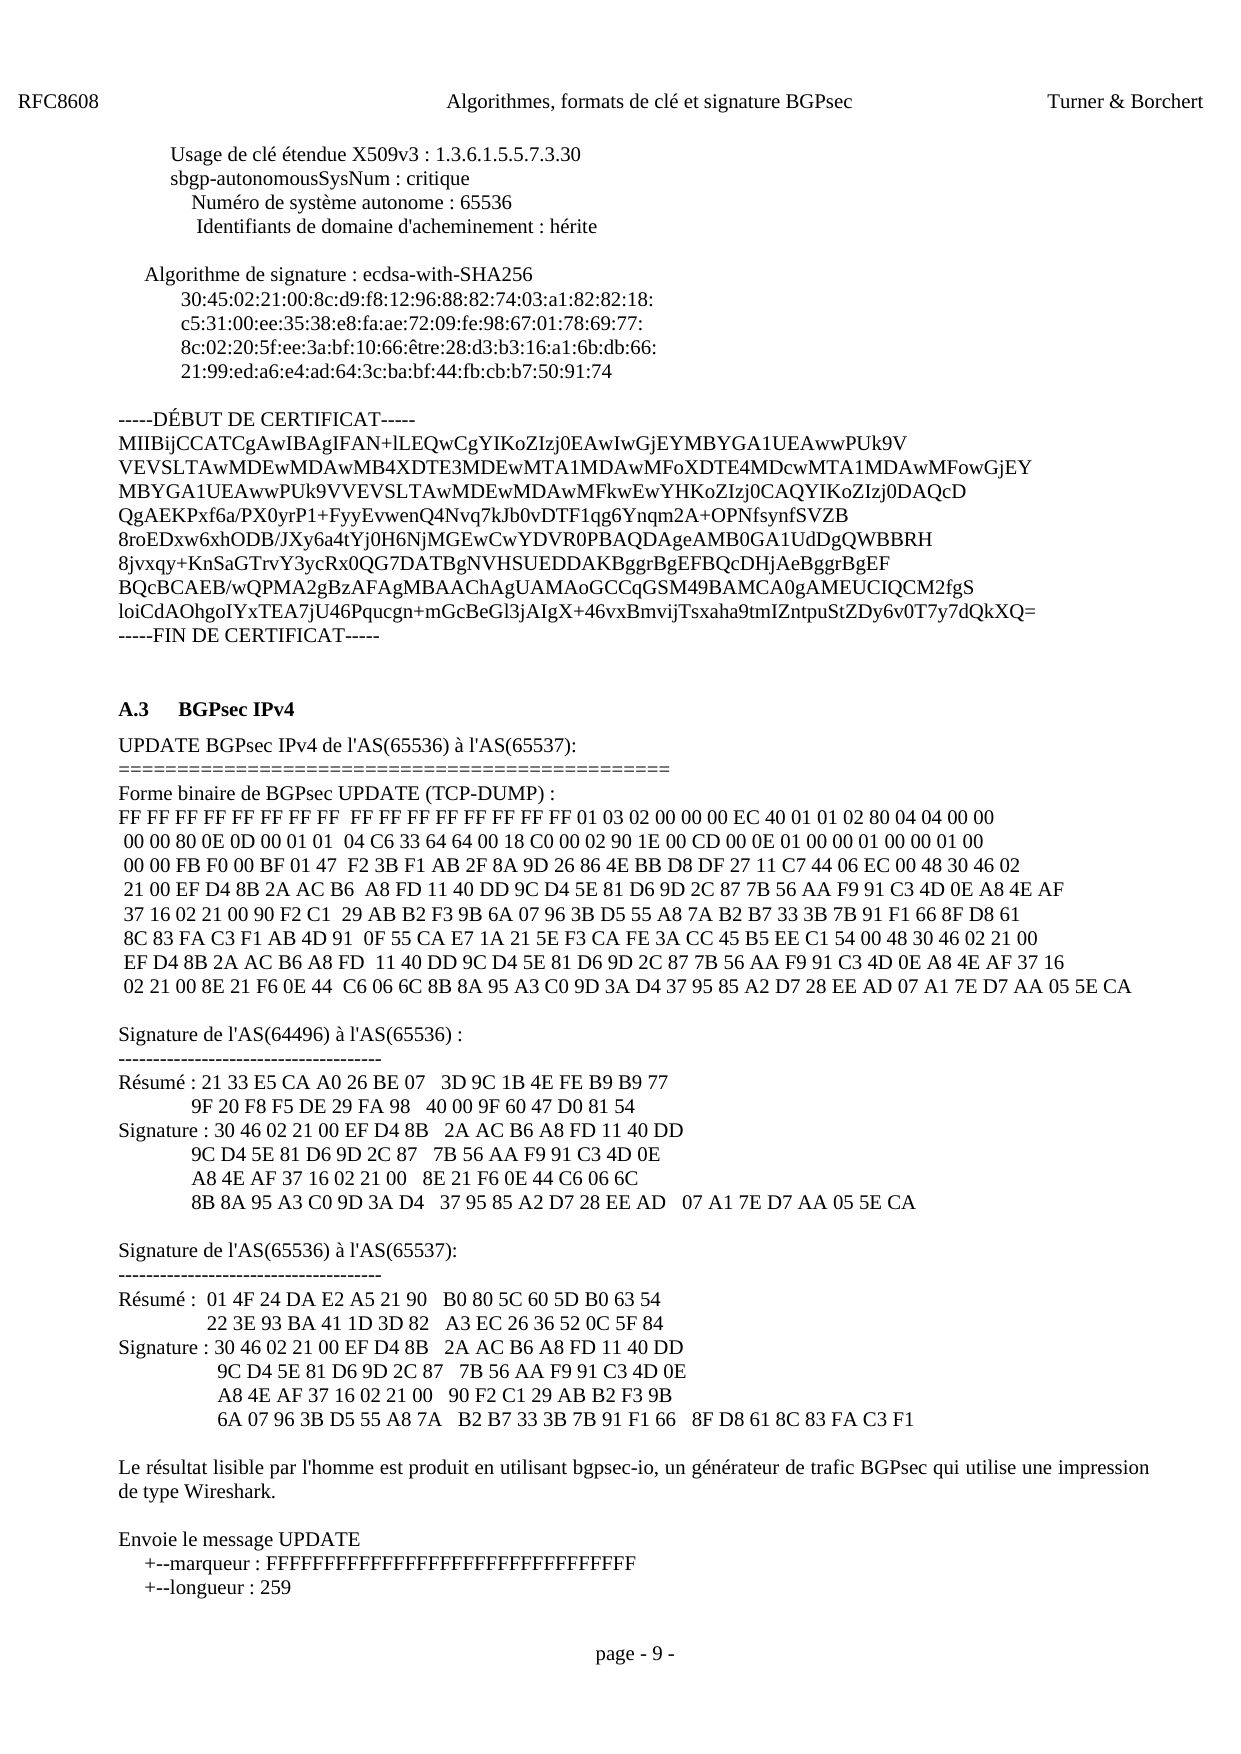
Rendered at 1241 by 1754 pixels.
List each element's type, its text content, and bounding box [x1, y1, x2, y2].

text +--longueur : 259 [118, 1575, 1152, 1599]
text Signature de l'AS(65536) à l'AS(65537): [118, 1238, 1152, 1262]
text loiCdAOhgoIYxTEA7jU46Pqucgn+mGcBeGl3jAIgX+46vxBmvijTsxaha9tmIZntpuStZDy6v0T7y7dQkXQ= [118, 599, 1152, 623]
text -----DÉBUT DE CERTIFICAT----- [118, 407, 1152, 431]
text 30:45:02:21:00:8c:d9:f8:12:96:88:82:74:03:a1:82:82:18: [118, 286, 1152, 311]
text FF FF FF FF FF FF FF FF FF FF FF FF FF FF FF FF 01 03 02 00 00 00 EC 40 01 01 02 80 04 04 00 00 [118, 805, 1152, 829]
text A8 4E AF 37 16 02 21 00 8E 21 F6 0E 44 C6 06 6C [118, 1166, 1152, 1190]
text 22 3E 93 BA 41 1D 3D 82 A3 EC 26 36 52 0C 5F 84 [118, 1311, 1152, 1334]
text MBYGA1UEAwwPUk9VVEVSLTAwMDEwMDAwMFkwEwYHKoZIzj0CAQYIKoZIzj0DAQcD [118, 479, 1152, 503]
text EF D4 8B 2A AC B6 A8 FD 11 40 DD 9C D4 5E 81 D6 9D 2C 87 7B 56 AA F9 91 C3 4D 0E A8 4E AF 37 16 [118, 949, 1152, 974]
text 00 00 80 0E 0D 00 01 01 04 C6 33 64 64 00 18 C0 00 02 90 1E 00 CD 00 0E 01 00 00 01 00 00 01 00 [118, 829, 1152, 853]
text 8C 83 FA C3 F1 AB 4D 91 0F 55 CA E7 1A 21 5E F3 CA FE 3A CC 45 B5 EE C1 54 00 48 30 46 02 21 00 [118, 926, 1152, 949]
text -------------------------------------- [118, 1046, 1152, 1070]
text UPDATE BGPsec IPv4 de l'AS(65536) à l'AS(65537): [118, 733, 1152, 757]
text 8roEDxw6xhODB/JXy6a4tYj0H6NjMGEwCwYDVR0PBAQDAgeAMB0GA1UdDgQWBBRH [118, 527, 1152, 551]
text -----FIN DE CERTIFICAT----- [118, 623, 1152, 647]
text +--marqueur : FFFFFFFFFFFFFFFFFFFFFFFFFFFFFFFF [118, 1551, 1152, 1575]
text Identifiants de domaine d'acheminement : hérite [118, 214, 1152, 238]
text BQcBCAEB/wQPMA2gBzAFAgMBAAChAgUAMAoGCCqGSM49BAMCA0gAMEUCIQCM2fgS [118, 575, 1152, 599]
text 8B 8A 95 A3 C0 9D 3A D4 37 95 85 A2 D7 28 EE AD 07 A1 7E D7 AA 05 5E CA [118, 1190, 1152, 1214]
text Signature de l'AS(64496) à l'AS(65536) : [118, 1022, 1152, 1046]
text 9C D4 5E 81 D6 9D 2C 87 7B 56 AA F9 91 C3 4D 0E [118, 1359, 1152, 1383]
text Signature : 30 46 02 21 00 EF D4 8B 2A AC B6 A8 FD 11 40 DD [118, 1334, 1152, 1359]
text sbgp-autonomousSysNum : critique [118, 166, 1152, 190]
text Résumé : 21 33 E5 CA A0 26 BE 07 3D 9C 1B 4E FE B9 B9 77 [118, 1070, 1152, 1094]
text Forme binaire de BGPsec UPDATE (TCP-DUMP) : [118, 781, 1152, 805]
text 8jvxqy+KnSaGTrvY3ycRx0QG7DATBgNVHSUEDDAKBggrBgEFBQcDHjAeBggrBgEF [118, 551, 1152, 575]
text Le résultat lisible par l'homme est produit en utilisant bgpsec-io, un générateur de trafic BGPsec qui utilise une impression de type Wireshark. [118, 1455, 1152, 1503]
text =============================================== [118, 757, 1152, 781]
text 00 00 FB F0 00 BF 01 47 F2 3B F1 AB 2F 8A 9D 26 86 4E BB D8 DF 27 11 C7 44 06 EC 00 48 30 46 02 [118, 853, 1152, 877]
text -------------------------------------- [118, 1262, 1152, 1286]
text MIIBijCCATCgAwIBAgIFAN+lLEQwCgYIKoZIzj0EAwIwGjEYMBYGA1UEAwwPUk9V [118, 431, 1152, 455]
text Algorithme de signature : ecdsa-with-SHA256 [118, 262, 1152, 286]
text 21:99:ed:a6:e4:ad:64:3c:ba:bf:44:fb:cb:b7:50:91:74 [118, 359, 1152, 383]
text c5:31:00:ee:35:38:e8:fa:ae:72:09:fe:98:67:01:78:69:77: [118, 311, 1152, 334]
text VEVSLTAwMDEwMDAwMB4XDTE3MDEwMTA1MDAwMFoXDTE4MDcwMTA1MDAwMFowGjEY [118, 455, 1152, 479]
text Envoie le message UPDATE [118, 1527, 1152, 1551]
text Signature : 30 46 02 21 00 EF D4 8B 2A AC B6 A8 FD 11 40 DD [118, 1118, 1152, 1142]
text A8 4E AF 37 16 02 21 00 90 F2 C1 29 AB B2 F3 9B [118, 1383, 1152, 1407]
text Usage de clé étendue X509v3 : 1.3.6.1.5.5.7.3.30 [118, 142, 1152, 166]
text 21 00 EF D4 8B 2A AC B6 A8 FD 11 40 DD 9C D4 5E 81 D6 9D 2C 87 7B 56 AA F9 91 C3 4D 0E A8 4E AF [118, 877, 1152, 901]
text Numéro de système autonome : 65536 [118, 190, 1152, 214]
text 8c:02:20:5f:ee:3a:bf:10:66:être:28:d3:b3:16:a1:6b:db:66: [118, 334, 1152, 359]
text Résumé : 01 4F 24 DA E2 A5 21 90 B0 80 5C 60 5D B0 63 54 [118, 1286, 1152, 1311]
text 37 16 02 21 00 90 F2 C1 29 AB B2 F3 9B 6A 07 96 3B D5 55 A8 7A B2 B7 33 3B 7B 91 F1 66 8F D8 61 [118, 901, 1152, 926]
text 9C D4 5E 81 D6 9D 2C 87 7B 56 AA F9 91 C3 4D 0E [118, 1142, 1152, 1166]
text 9F 20 F8 F5 DE 29 FA 98 40 00 9F 60 47 D0 81 54 [118, 1094, 1152, 1118]
subtitle A.3 BGPsec IPv4 [118, 696, 1152, 721]
text 02 21 00 8E 21 F6 0E 44 C6 06 6C 8B 8A 95 A3 C0 9D 3A D4 37 95 85 A2 D7 28 EE AD 07 A1 7E D7 AA 05 5E CA [118, 974, 1152, 998]
text QgAEKPxf6a/PX0yrP1+FyyEvwenQ4Nvq7kJb0vDTF1qg6Ynqm2A+OPNfsynfSVZB [118, 503, 1152, 527]
text 6A 07 96 3B D5 55 A8 7A B2 B7 33 3B 7B 91 F1 66 8F D8 61 8C 83 FA C3 F1 [118, 1407, 1152, 1431]
